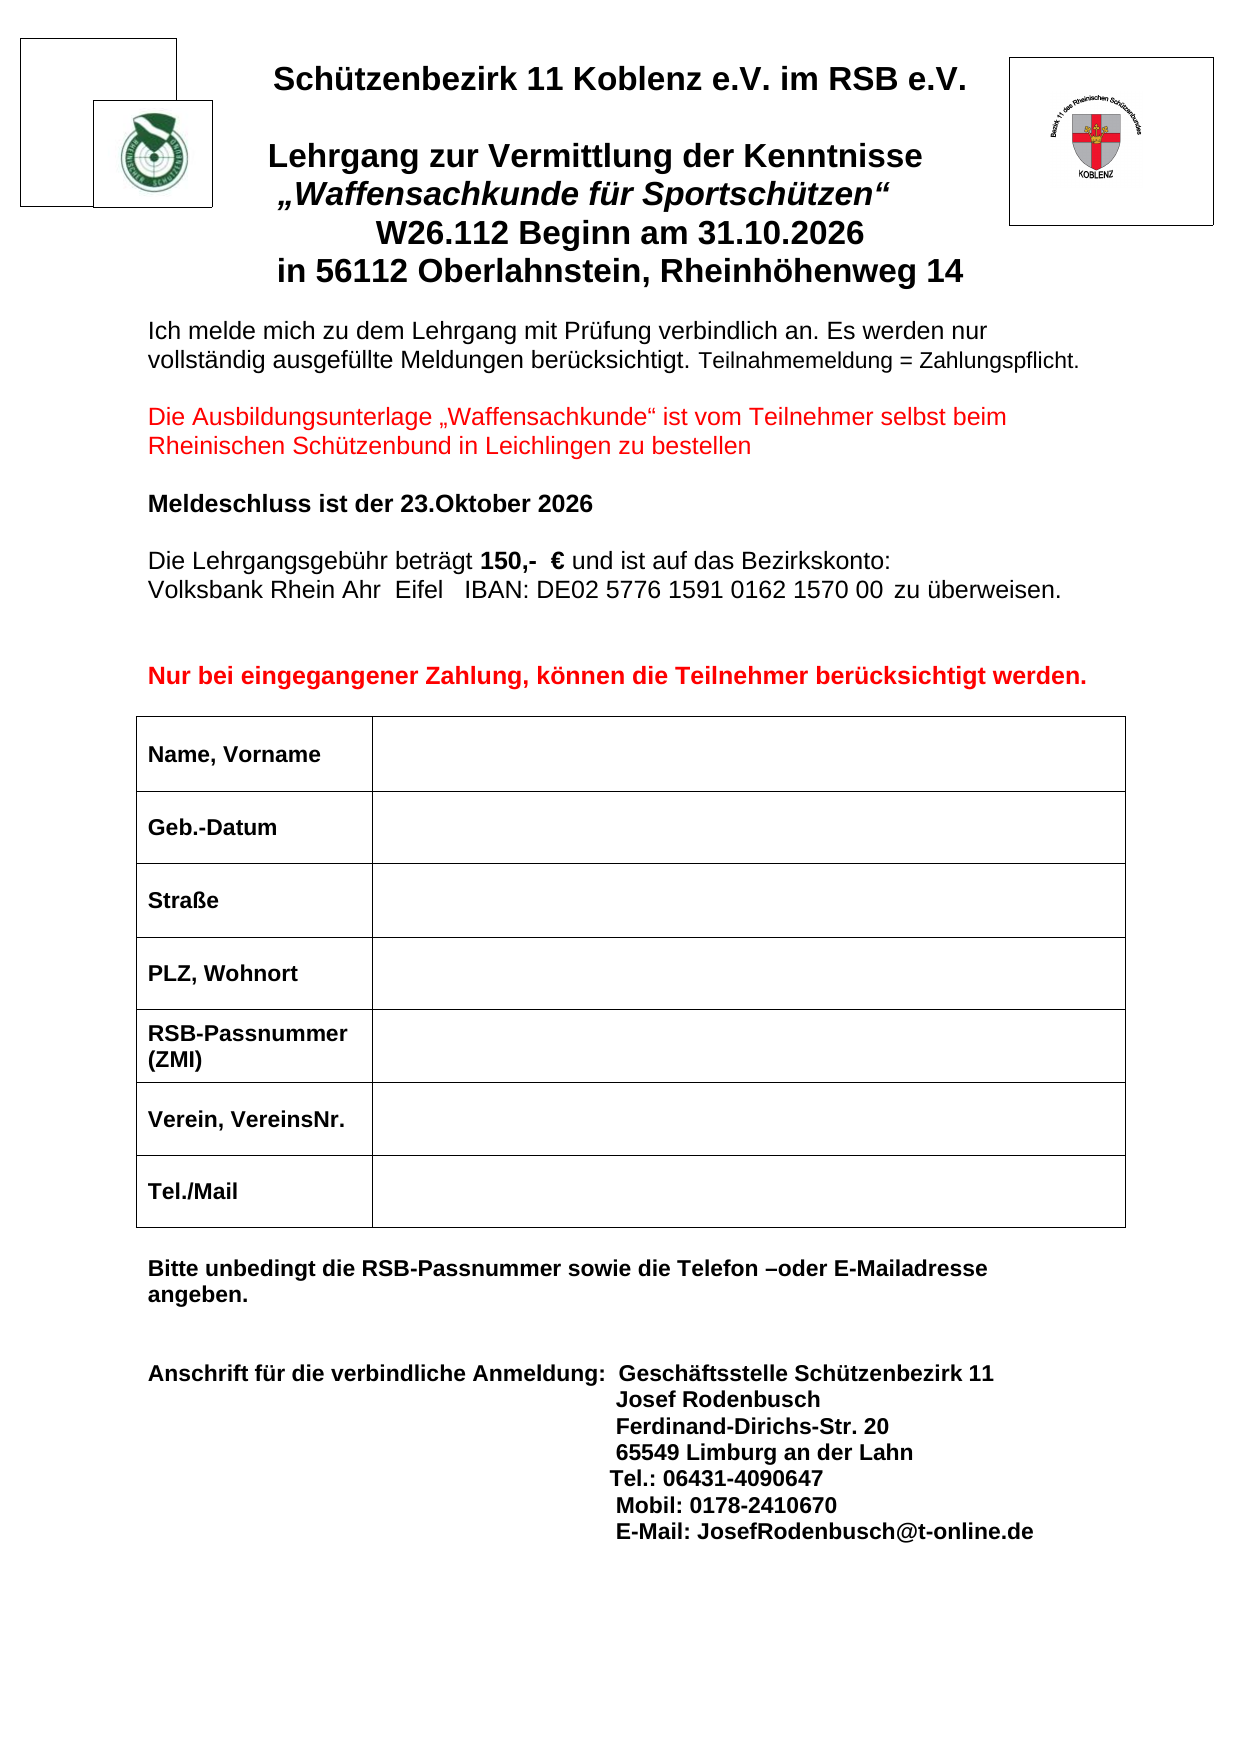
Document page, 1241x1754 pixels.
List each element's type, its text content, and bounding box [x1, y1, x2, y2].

text Schützenbezirk 11 Koblenz e.V. im RSB e.V. [177, 59, 1009, 97]
table_cell [373, 792, 1125, 863]
table_cell RSB-Passnummer (ZMI) [137, 1010, 372, 1082]
text „Waffensachkunde für Sportschützen“ [148, 174, 1009, 213]
text Ich melde mich zu dem Lehrgang mit Prüfung verbindlich an. Es werden nur vollständig ausgefüllte Meldungen berücksichtigt. Teilnahmemeldung = Zahlungspflicht. [148, 316, 1093, 373]
table_cell Geb.-Datum [137, 792, 372, 863]
table_cell Straße [137, 864, 372, 937]
text W26.112 Beginn am 31.10.2026 [148, 213, 1093, 251]
table_header Name, Vorname [137, 717, 372, 791]
text Die Lehrgangsgebühr beträgt 150,- € und ist auf das Bezirkskonto: Volksbank Rhein Ahr Eifel IBAN: DE02 5776 1591 0162 1570 00 zu überweisen. [148, 546, 1093, 603]
table_cell [373, 938, 1125, 1009]
text Die Ausbildungsunterlage „Waffensachkunde“ ist vom Teilnehmer selbst beim Rheinischen Schützenbund in Leichlingen zu bestellen Meldeschluss ist der 23.Oktober 2026 [148, 402, 1093, 517]
table_cell Tel./Mail [137, 1156, 372, 1227]
text Mobil: 0178-2410670 [148, 1492, 1137, 1518]
text Lehrgang zur Vermittlung der Kenntnisse [213, 136, 1009, 174]
text E-Mail: JosefRodenbusch@t-online.de [148, 1518, 1137, 1544]
table_cell [373, 864, 1125, 937]
text Tel.: 06431-4090647 [148, 1465, 1137, 1492]
text 65549 Limburg an der Lahn [590, 1439, 1137, 1465]
picture [1050, 91, 1143, 188]
table_cell [373, 1010, 1125, 1082]
text Bitte unbedingt die RSB-Passnummer sowie die Telefon –oder E-Mailadresse angeben. [148, 1254, 1093, 1334]
text Ferdinand-Dirichs-Str. 20 [590, 1413, 1137, 1439]
text in 56112 Oberlahnstein, Rheinhöhenweg 14 [148, 251, 1093, 290]
table_cell [373, 1083, 1125, 1155]
text Josef Rodenbusch [590, 1386, 1137, 1413]
table_cell PLZ, Wohnort [137, 938, 372, 1009]
table_cell [373, 1156, 1125, 1227]
table_header [373, 717, 1125, 791]
text Anschrift für die verbindliche Anmeldung: Geschäftsstelle Schützenbezirk 11 [148, 1360, 1137, 1386]
table_cell Verein, VereinsNr. [137, 1083, 372, 1155]
picture [107, 108, 209, 199]
text Nur bei eingegangener Zahlung, können die Teilnehmer berücksichtigt werden. [148, 661, 1093, 690]
